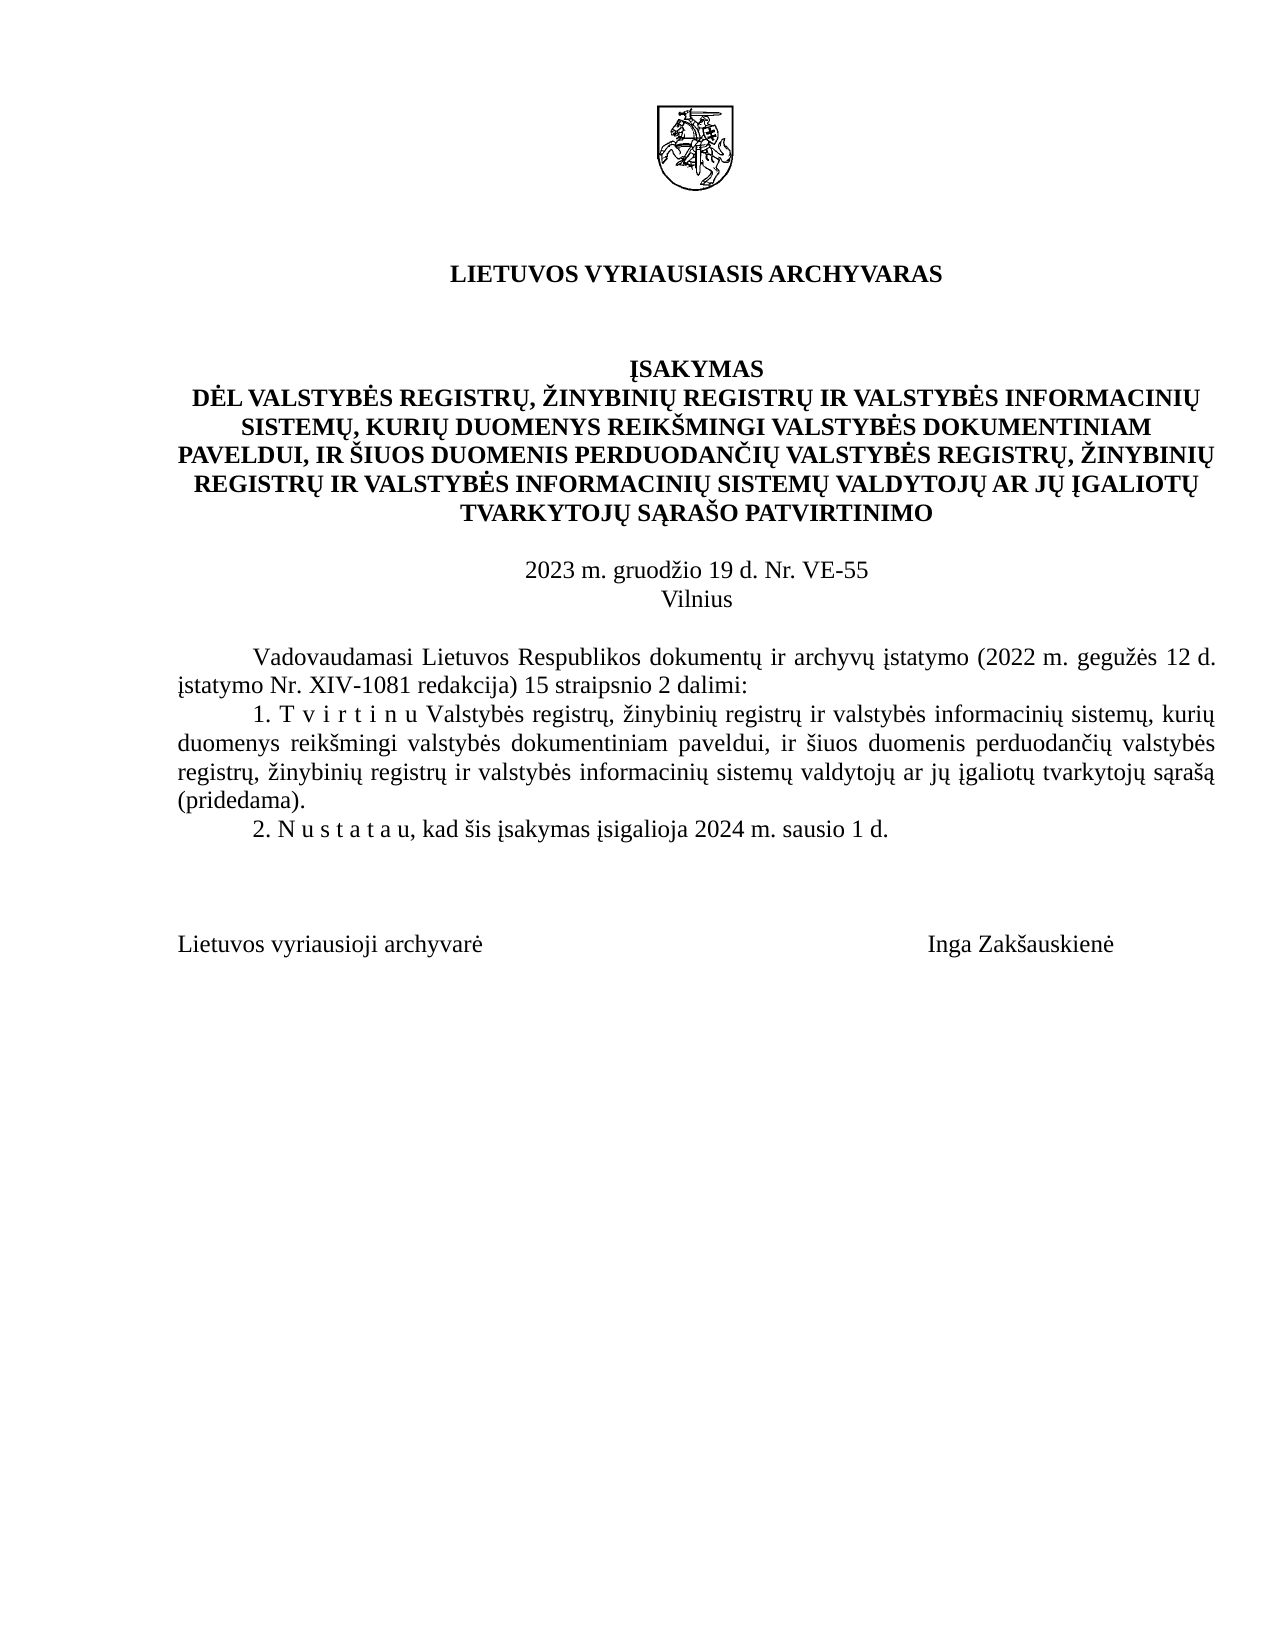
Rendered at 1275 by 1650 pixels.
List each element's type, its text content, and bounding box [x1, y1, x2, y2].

text LIETUVOS VYRIAUSIASIS ARCHYVARAS [177, 259, 1216, 288]
text Lietuvos vyriausioji archyvarė Inga Zakšauskienė [177, 929, 1216, 958]
text 1. T v i r t i n u Valstybės registrų, žinybinių registrų ir valstybės informacinių sistemų, kurių duomenys reikšmingi valstybės dokumentiniam paveldui, ir šiuos duomenis perduodančių valstybės registrų, žinybinių registrų ir valstybės informacinių sistemų valdytojų ar jų įgaliotų tvarkytojų sąrašą (pridedama). [177, 699, 1216, 814]
text 2. N u s t a t a u, kad šis įsakymas įsigalioja 2024 m. sausio 1 d. [177, 814, 1216, 843]
text Vadovaudamasi Lietuvos Respublikos dokumentų ir archyvų įstatymo (2022 m. gegužės 12 d. įstatymo Nr. XIV-1081 redakcija) 15 straipsnio 2 dalimi: [177, 642, 1216, 699]
text Vilnius [177, 584, 1216, 613]
text ĮSAKYMAS [177, 354, 1216, 383]
text 2023 m. gruodžio 19 d. Nr. VE-55 [177, 556, 1216, 584]
text DĖL VALSTYBĖS REGISTRŲ, ŽINYBINIŲ REGISTRŲ IR VALSTYBĖS INFORMACINIŲ SISTEMŲ, KURIŲ DUOMENYS REIKŠMINGI VALSTYBĖS DOKUMENTINIAM PAVELDUI, IR ŠIUOS DUOMENIS PERDUODANČIŲ VALSTYBĖS REGISTRŲ, ŽINYBINIŲ REGISTRŲ IR VALSTYBĖS INFORMACINIŲ SISTEMŲ VALDYTOJŲ AR JŲ ĮGALIOTŲ TVARKYTOJŲ SĄRAŠO PATVIRTINIMO [177, 383, 1216, 527]
